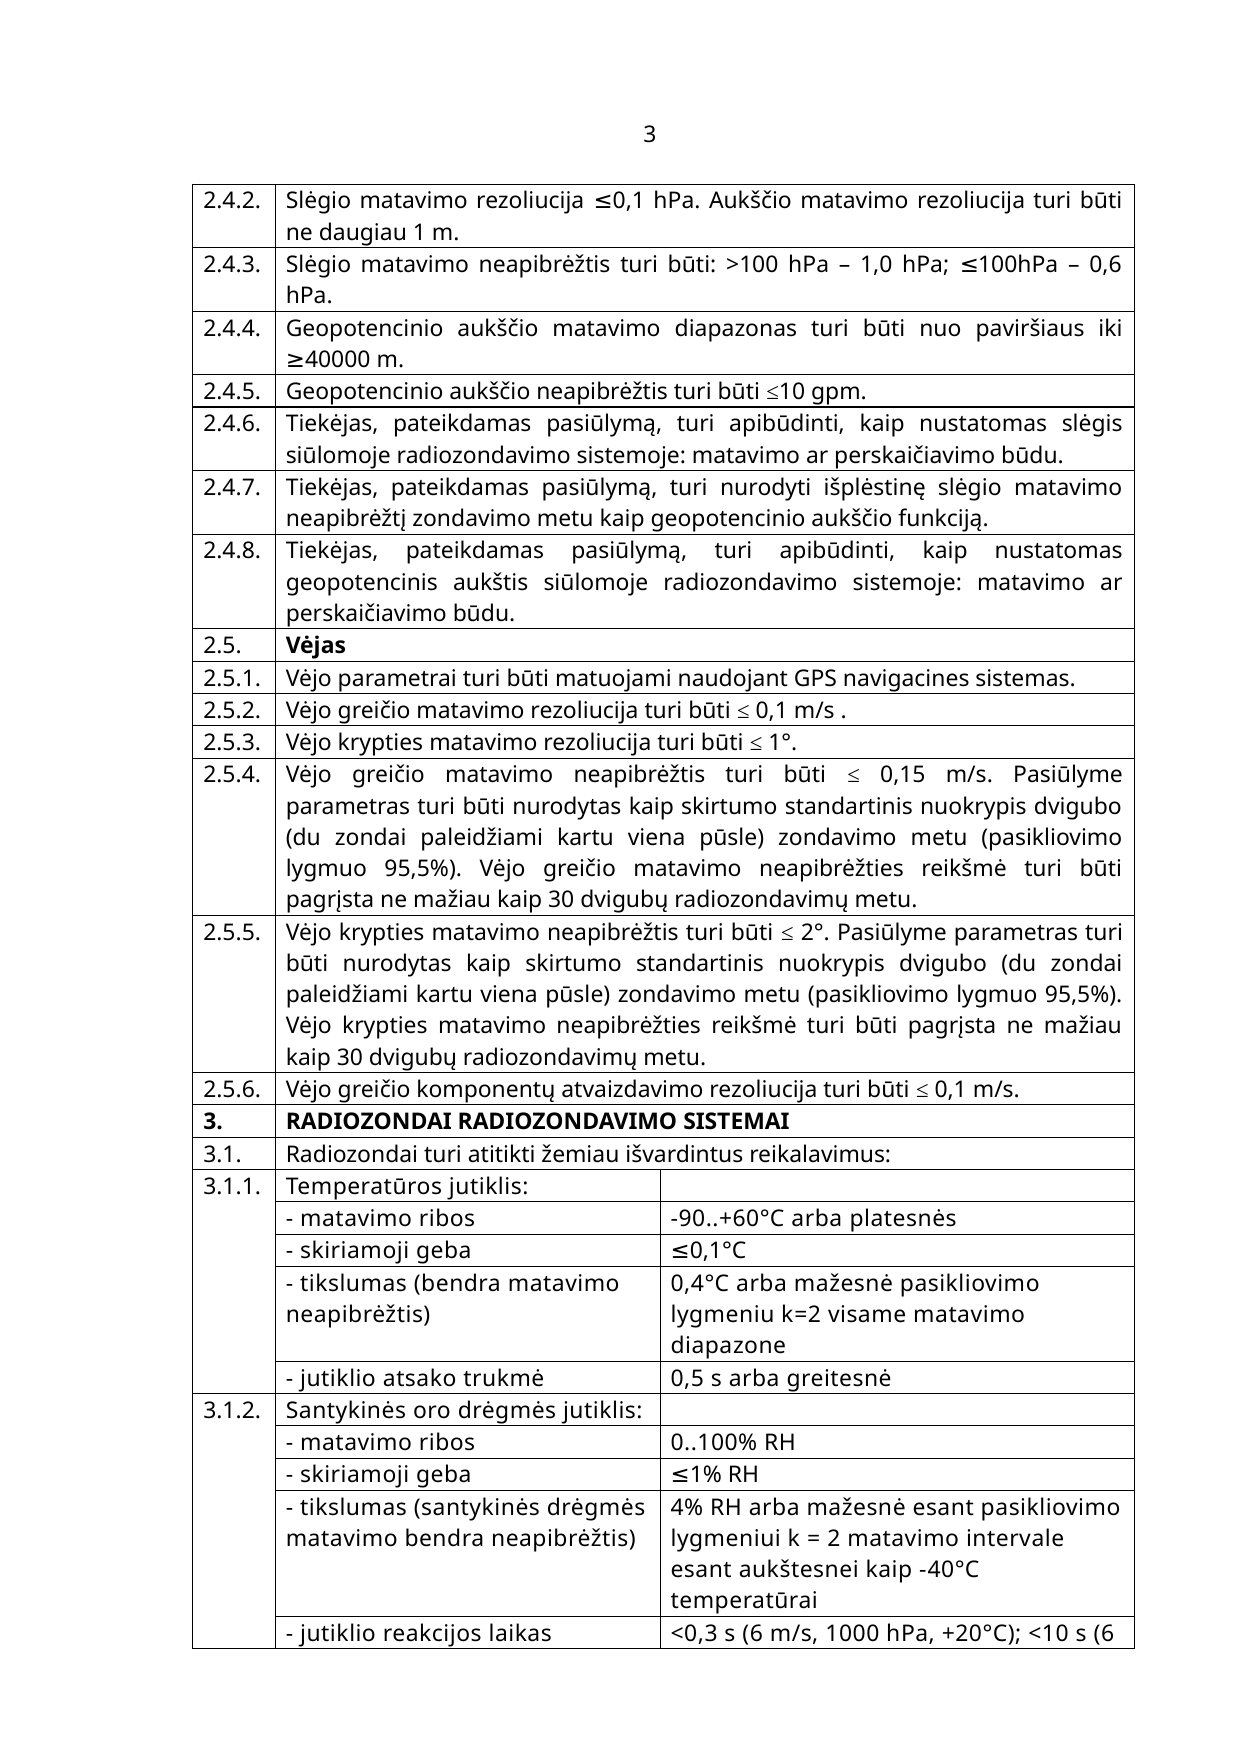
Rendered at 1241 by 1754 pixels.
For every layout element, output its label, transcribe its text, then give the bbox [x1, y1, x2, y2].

table_cell - jutiklio atsako trukmė [276, 1362, 660, 1393]
table_cell 3. [193, 1105, 275, 1137]
table_cell - skiriamoji geba [276, 1235, 660, 1266]
table_cell Tiekėjas, pateikdamas pasiūlymą, turi apibūdinti, kaip nustatomas slėgis siūlomoje radiozondavimo sistemoje: matavimo ar perskaičiavimo būdu. [276, 408, 1134, 470]
table_cell Vėjo greičio matavimo neapibrėžtis turi būti ≤ 0,15 m/s. Pasiūlyme parametras turi būti nurodytas kaip skirtumo standartinis nuokrypis dvigubo (du zondai paleidžiami kartu viena pūsle) zondavimo metu (pasikliovimo lygmuo 95,5%). Vėjo greičio matavimo neapibrėžties reikšmė turi būti pagrįsta ne mažiau kaip 30 dvigubų radiozondavimų metu. [276, 759, 1134, 915]
table_cell - tikslumas (bendra matavimo neapibrėžtis) [276, 1267, 660, 1361]
table_cell Vėjo greičio komponentų atvaizdavimo rezoliucija turi būti ≤ 0,1 m/s. [276, 1073, 1134, 1104]
table_cell Geopotencinio aukščio matavimo diapazonas turi būti nuo paviršiaus iki ≥40000 m. [276, 312, 1134, 374]
table_cell [661, 1170, 1134, 1201]
table_cell - skiriamoji geba [276, 1459, 660, 1490]
table_cell 3.1.2. [193, 1394, 275, 1648]
table_cell 4% RH arba mažesnė esant pasikliovimo lygmeniui k = 2 matavimo intervale esant aukštesnei kaip -40°C temperatūrai [661, 1491, 1134, 1616]
table_cell 2.5.2. [193, 694, 275, 725]
table_cell 2.5.5. [193, 916, 275, 1072]
table_cell <0,3 s (6 m/s, 1000 hPa, +20°C); <10 s (6 [661, 1617, 1134, 1648]
table_cell 2.4.6. [193, 408, 275, 470]
table_cell 3.1.1. [193, 1170, 275, 1393]
table_cell [661, 1394, 1134, 1425]
table_cell - matavimo ribos [276, 1426, 660, 1457]
table_cell 2.4.8. [193, 535, 275, 628]
table_cell Radiozondai turi atitikti žemiau išvardintus reikalavimus: [276, 1138, 1134, 1169]
table_cell - tikslumas (santykinės drėgmės matavimo bendra neapibrėžtis) [276, 1491, 660, 1616]
table_cell -90..+60°C arba platesnės [661, 1202, 1134, 1233]
table_cell Vėjo krypties matavimo neapibrėžtis turi būti ≤ 2°. Pasiūlyme parametras turi būti nurodytas kaip skirtumo standartinis nuokrypis dvigubo (du zondai paleidžiami kartu viena pūsle) zondavimo metu (pasikliovimo lygmuo 95,5%). Vėjo krypties matavimo neapibrėžties reikšmė turi būti pagrįsta ne mažiau kaip 30 dvigubų radiozondavimų metu. [276, 916, 1134, 1072]
table_cell - matavimo ribos [276, 1202, 660, 1233]
table_cell Slėgio matavimo neapibrėžtis turi būti: >100 hPa – 1,0 hPa; ≤100hPa – 0,6 hPa. [276, 248, 1134, 311]
table_cell 2.4.4. [193, 312, 275, 374]
table_cell Vėjo krypties matavimo rezoliucija turi būti ≤ 1°. [276, 726, 1134, 757]
table_cell 2.5. [193, 629, 275, 661]
table_cell 2.5.1. [193, 662, 275, 693]
table_cell Tiekėjas, pateikdamas pasiūlymą, turi apibūdinti, kaip nustatomas geopotencinis aukštis siūlomoje radiozondavimo sistemoje: matavimo ar perskaičiavimo būdu. [276, 535, 1134, 628]
table_cell Geopotencinio aukščio neapibrėžtis turi būti ≤10 gpm. [276, 375, 1134, 406]
table_cell 2.5.6. [193, 1073, 275, 1104]
table_cell ≤1% RH [661, 1459, 1134, 1490]
table_cell 3.1. [193, 1138, 275, 1169]
table_cell RADIOZONDAI RADIOZONDAVIMO SISTEMAI [276, 1105, 1134, 1137]
table_cell 2.5.4. [193, 759, 275, 915]
table_cell 2.5.3. [193, 726, 275, 757]
table_cell Tiekėjas, pateikdamas pasiūlymą, turi nurodyti išplėstinę slėgio matavimo neapibrėžtį zondavimo metu kaip geopotencinio aukščio funkciją. [276, 471, 1134, 533]
table_cell 2.4.7. [193, 471, 275, 533]
table_cell 2.4.3. [193, 248, 275, 311]
table_cell Vėjas [276, 629, 1134, 661]
table_cell - jutiklio reakcijos laikas [276, 1617, 660, 1648]
table_cell Santykinės oro drėgmės jutiklis: [276, 1394, 660, 1425]
table_cell ≤0,1°C [661, 1235, 1134, 1266]
table_cell 0,4°C arba mažesnė pasikliovimo lygmeniu k=2 visame matavimo diapazone [661, 1267, 1134, 1361]
table_cell 2.4.5. [193, 375, 275, 406]
table_cell 0..100% RH [661, 1426, 1134, 1457]
table_cell Vėjo parametrai turi būti matuojami naudojant GPS navigacines sistemas. [276, 662, 1134, 693]
table_cell Vėjo greičio matavimo rezoliucija turi būti ≤ 0,1 m/s . [276, 694, 1134, 725]
table_cell 2.4.2. [193, 185, 275, 247]
table_cell Slėgio matavimo rezoliucija ≤0,1 hPa. Aukščio matavimo rezoliucija turi būti ne daugiau 1 m. [276, 185, 1134, 247]
table_cell 0,5 s arba greitesnė [661, 1362, 1134, 1393]
table_cell Temperatūros jutiklis: [276, 1170, 660, 1201]
